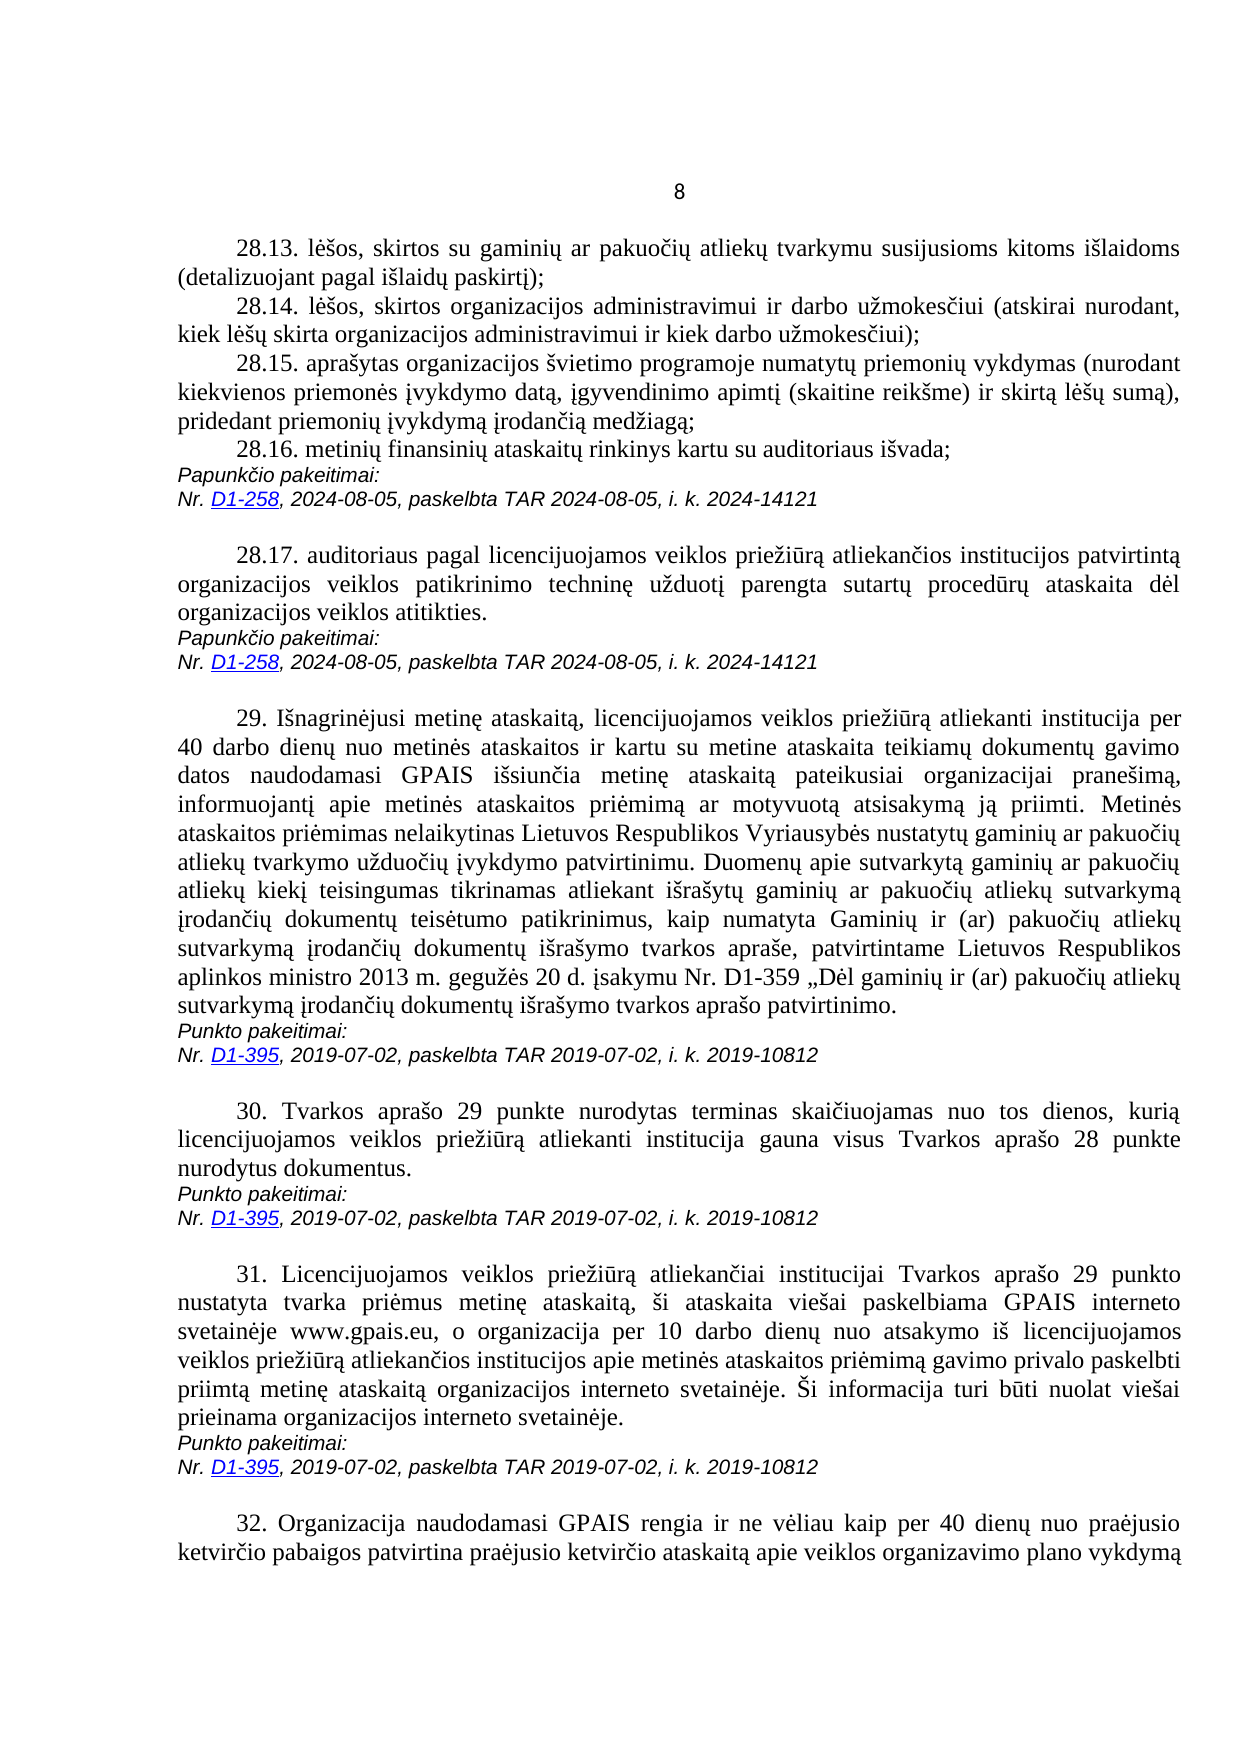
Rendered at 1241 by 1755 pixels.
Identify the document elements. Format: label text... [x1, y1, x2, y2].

text 28.15. aprašytas organizacijos švietimo programoje numatytų priemonių vykdymas (nurodant kiekvienos priemonės įvykdymo datą, įgyvendinimo apimtį (skaitine reikšme) ir skirtą lėšų sumą), pridedant priemonių įvykdymą įrodančią medžiagą; [177, 348, 1181, 434]
text 28.17. auditoriaus pagal licencijuojamos veiklos priežiūrą atliekančios institucijos patvirtintą organizacijos veiklos patikrinimo techninę užduotį parengta sutartų procedūrų ataskaita dėl organizacijos veiklos atitikties. [177, 540, 1181, 626]
text Punkto pakeitimai: [177, 1019, 1181, 1043]
text Nr. D1-258, 2024-08-05, paskelbta TAR 2024-08-05, i. k. 2024-14121 [177, 487, 1181, 511]
text Papunkčio pakeitimai: [177, 463, 1181, 487]
text 32. Organizacija naudodamasi GPAIS rengia ir ne vėliau kaip per 40 dienų nuo praėjusio ketvirčio pabaigos patvirtina praėjusio ketvirčio ataskaitą apie veiklos organizavimo plano vykdymą [177, 1508, 1181, 1565]
text 31. Licencijuojamos veiklos priežiūrą atliekančiai institucijai Tvarkos aprašo 29 punkto nustatyta tvarka priėmus metinę ataskaitą, ši ataskaita viešai paskelbiama GPAIS interneto svetainėje www.gpais.eu, o organizacija per 10 darbo dienų nuo atsakymo iš licencijuojamos veiklos priežiūrą atliekančios institucijos apie metinės ataskaitos priėmimą gavimo privalo paskelbti priimtą metinę ataskaitą organizacijos interneto svetainėje. Ši informacija turi būti nuolat viešai prieinama organizacijos interneto svetainėje. [177, 1259, 1181, 1431]
text Nr. D1-395, 2019-07-02, paskelbta TAR 2019-07-02, i. k. 2019-10812 [177, 1206, 1181, 1230]
text Nr. D1-395, 2019-07-02, paskelbta TAR 2019-07-02, i. k. 2019-10812 [177, 1043, 1181, 1067]
text 28.14. lėšos, skirtos organizacijos administravimui ir darbo užmokesčiui (atskirai nurodant, kiek lėšų skirta organizacijos administravimui ir kiek darbo užmokesčiui); [177, 291, 1181, 348]
text 28.13. lėšos, skirtos su gaminių ar pakuočių atliekų tvarkymu susijusioms kitoms išlaidoms (detalizuojant pagal išlaidų paskirtį); [177, 233, 1181, 291]
text 28.16. metinių finansinių ataskaitų rinkinys kartu su auditoriaus išvada; [177, 434, 1181, 463]
text Papunkčio pakeitimai: [177, 626, 1181, 650]
text Punkto pakeitimai: [177, 1431, 1181, 1455]
text Nr. D1-395, 2019-07-02, paskelbta TAR 2019-07-02, i. k. 2019-10812 [177, 1455, 1181, 1479]
text Punkto pakeitimai: [177, 1182, 1181, 1206]
text 30. Tvarkos aprašo 29 punkte nurodytas terminas skaičiuojamas nuo tos dienos, kurią licencijuojamos veiklos priežiūrą atliekanti institucija gauna visus Tvarkos aprašo 28 punkte nurodytus dokumentus. [177, 1096, 1181, 1182]
text 29. Išnagrinėjusi metinę ataskaitą, licencijuojamos veiklos priežiūrą atliekanti institucija per 40 darbo dienų nuo metinės ataskaitos ir kartu su metine ataskaita teikiamų dokumentų gavimo datos naudodamasi GPAIS išsiunčia metinę ataskaitą pateikusiai organizacijai pranešimą, informuojantį apie metinės ataskaitos priėmimą ar motyvuotą atsisakymą ją priimti. Metinės ataskaitos priėmimas nelaikytinas Lietuvos Respublikos Vyriausybės nustatytų gaminių ar pakuočių atliekų tvarkymo užduočių įvykdymo patvirtinimu. Duomenų apie sutvarkytą gaminių ar pakuočių atliekų kiekį teisingumas tikrinamas atliekant išrašytų gaminių ar pakuočių atliekų sutvarkymą įrodančių dokumentų teisėtumo patikrinimus, kaip numatyta Gaminių ir (ar) pakuočių atliekų sutvarkymą įrodančių dokumentų išrašymo tvarkos apraše, patvirtintame Lietuvos Respublikos aplinkos ministro 2013 m. gegužės 20 d. įsakymu Nr. D1-359 „Dėl gaminių ir (ar) pakuočių atliekų sutvarkymą įrodančių dokumentų išrašymo tvarkos aprašo patvirtinimo. [177, 703, 1181, 1019]
text Nr. D1-258, 2024-08-05, paskelbta TAR 2024-08-05, i. k. 2024-14121 [177, 650, 1181, 674]
